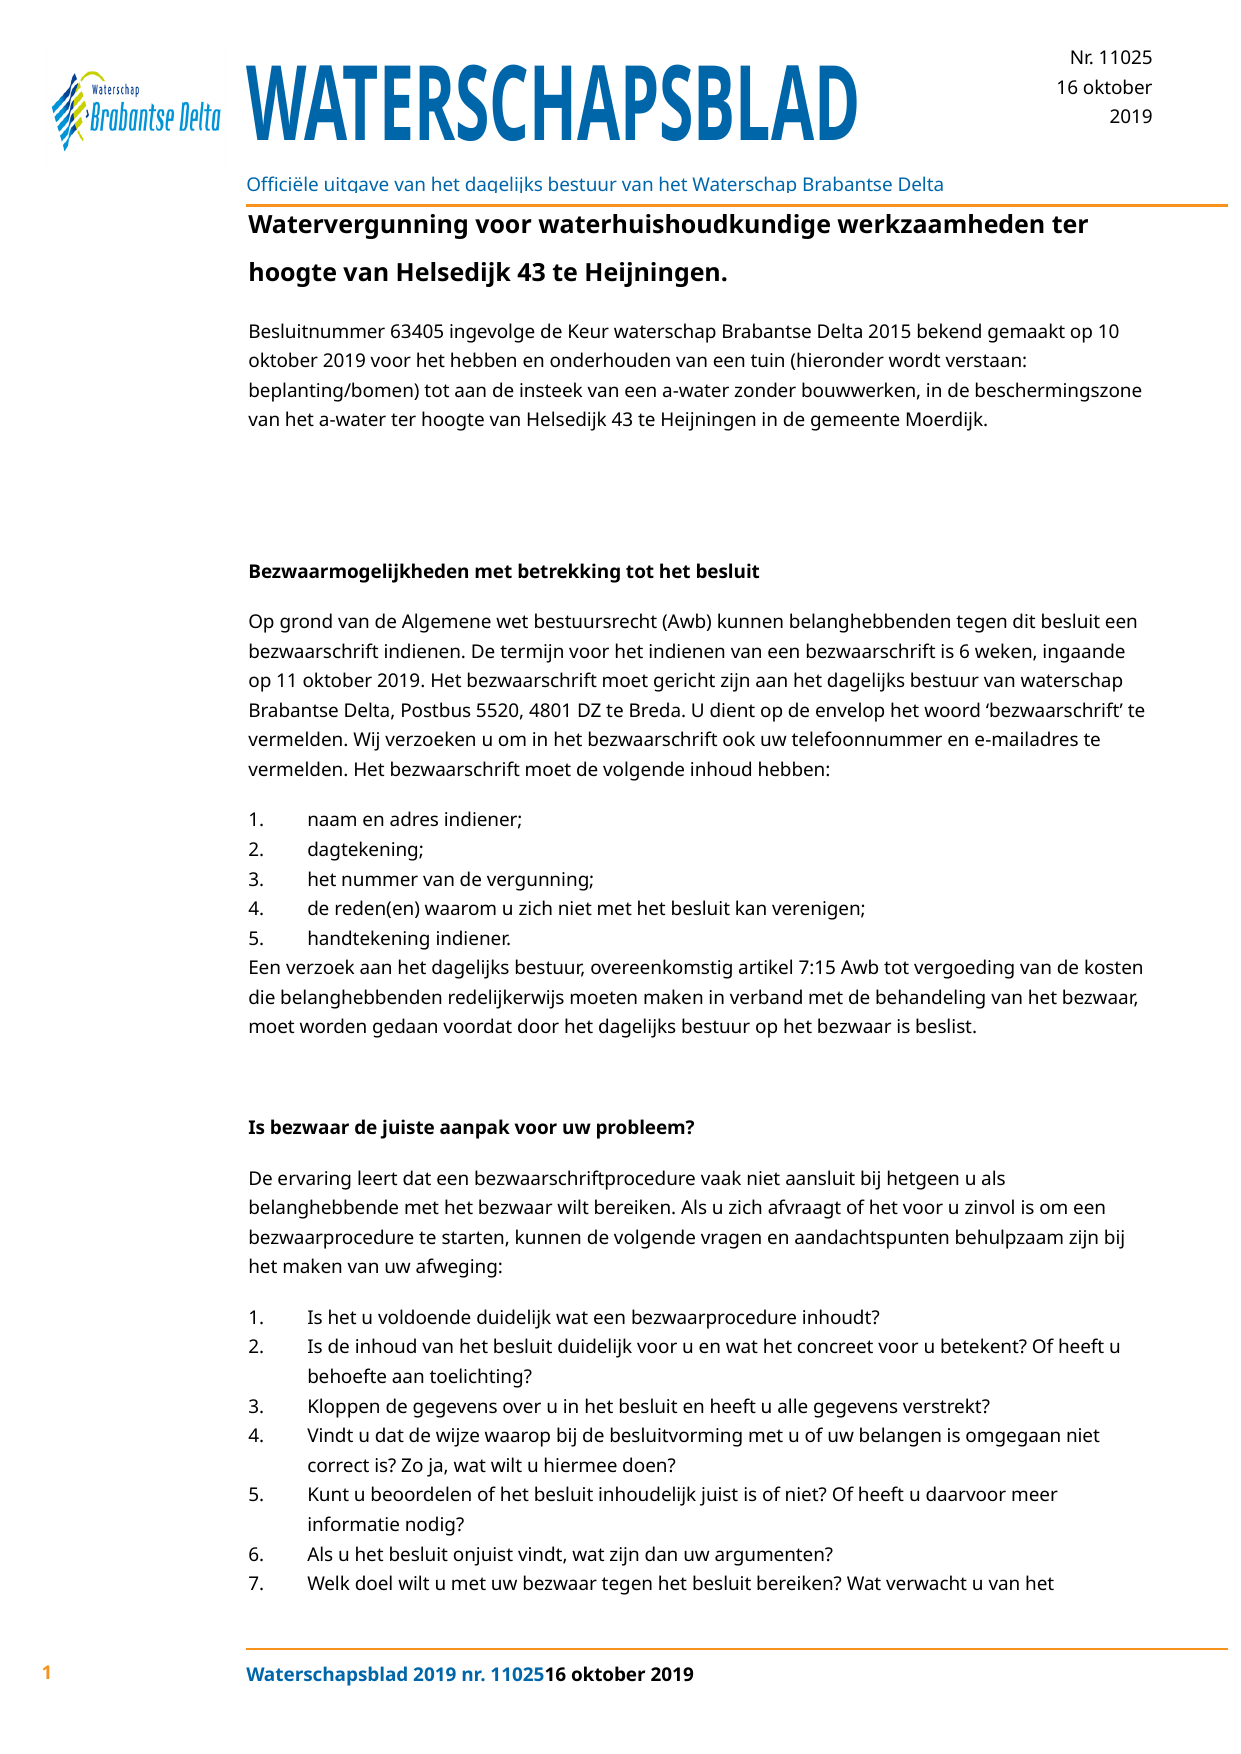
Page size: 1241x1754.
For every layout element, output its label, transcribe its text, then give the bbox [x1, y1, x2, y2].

list Als u het besluit onjuist vindt, wat zijn dan uw argumenten? [248, 1541, 1152, 1567]
text Besluitnummer 63405 ingevolge de Keur waterschap Brabantse Delta 2015 bekend gemaakt op 10 oktober 2019 voor het hebben en onderhouden van een tuin (hieronder wordt verstaan: beplanting/bomen) tot aan de insteek van een a-water zonder bouwwerken, in de beschermingszone van het a-water ter hoogte van Helsedijk 43 te Heijningen in de gemeente Moerdijk. [248, 318, 1152, 432]
text Een verzoek aan het dagelijks bestuur, overeenkomstig artikel 7:15 Awb tot vergoeding van de kosten die belanghebbenden redelijkerwijs moeten maken in verband met de behandeling van het bezwaar, moet worden gedaan voordat door het dagelijks bestuur op het bezwaar is beslist. [248, 954, 1152, 1039]
list Kunt u beoordelen of het besluit inhoudelijk juist is of niet? Of heeft u daarvoor meer informatie nodig? [248, 1482, 1152, 1537]
list het nummer van de vergunning; [248, 866, 1152, 892]
list de reden(en) waarom u zich niet met het besluit kan verenigen; [248, 895, 1152, 921]
list Kloppen de gegevens over u in het besluit en heeft u alle gegevens verstrekt? [248, 1393, 1152, 1419]
list Is de inhoud van het besluit duidelijk voor u en wat het concreet voor u betekent? Of heeft u behoefte aan toelichting? [248, 1334, 1152, 1389]
text Is bezwaar de juiste aanpak voor uw probleem? [248, 1114, 1152, 1140]
text Watervergunning voor waterhuishoudkundige werkzaamheden ter hoogte van Helsedijk 43 te Heijningen. [248, 207, 1152, 288]
list Is het u voldoende duidelijk wat een bezwaarprocedure inhoudt? [248, 1304, 1152, 1330]
text De ervaring leert dat een bezwaarschriftprocedure vaak niet aansluit bij hetgeen u als belanghebbende met het bezwaar wilt bereiken. Als u zich afvraagt of het voor u zinvol is om een bezwaarprocedure te starten, kunnen de volgende vragen en aandachtspunten behulpzaam zijn bij het maken van uw afweging: [248, 1165, 1152, 1279]
list handtekening indiener. [248, 925, 1152, 951]
text Op grond van de Algemene wet bestuursrecht (Awb) kunnen belanghebbenden tegen dit besluit een bezwaarschrift indienen. De termijn voor het indienen van een bezwaarschrift is 6 weken, ingaande op 11 oktober 2019. Het bezwaarschrift moet gericht zijn aan het dagelijks bestuur van waterschap Brabantse Delta, Postbus 5520, 4801 DZ te Breda. U dient op de envelop het woord ‘bezwaarschrift’ te vermelden. Wij verzoeken u om in het bezwaarschrift ook uw telefoonnummer en e‑mailadres te vermelden. Het bezwaarschrift moet de volgende inhoud hebben: [248, 608, 1152, 782]
picture [41, 47, 231, 172]
list Welk doel wilt u met uw bezwaar tegen het besluit bereiken? Wat verwacht u van het [248, 1570, 1152, 1596]
list dagtekening; [248, 836, 1152, 862]
list Vindt u dat de wijze waarop bij de besluitvorming met u of uw belangen is omgegaan niet correct is? Zo ja, wat wilt u hiermee doen? [248, 1422, 1152, 1478]
text Bezwaarmogelijkheden met betrekking tot het besluit [248, 558, 1152, 584]
list naam en adres indiener; [248, 807, 1152, 832]
